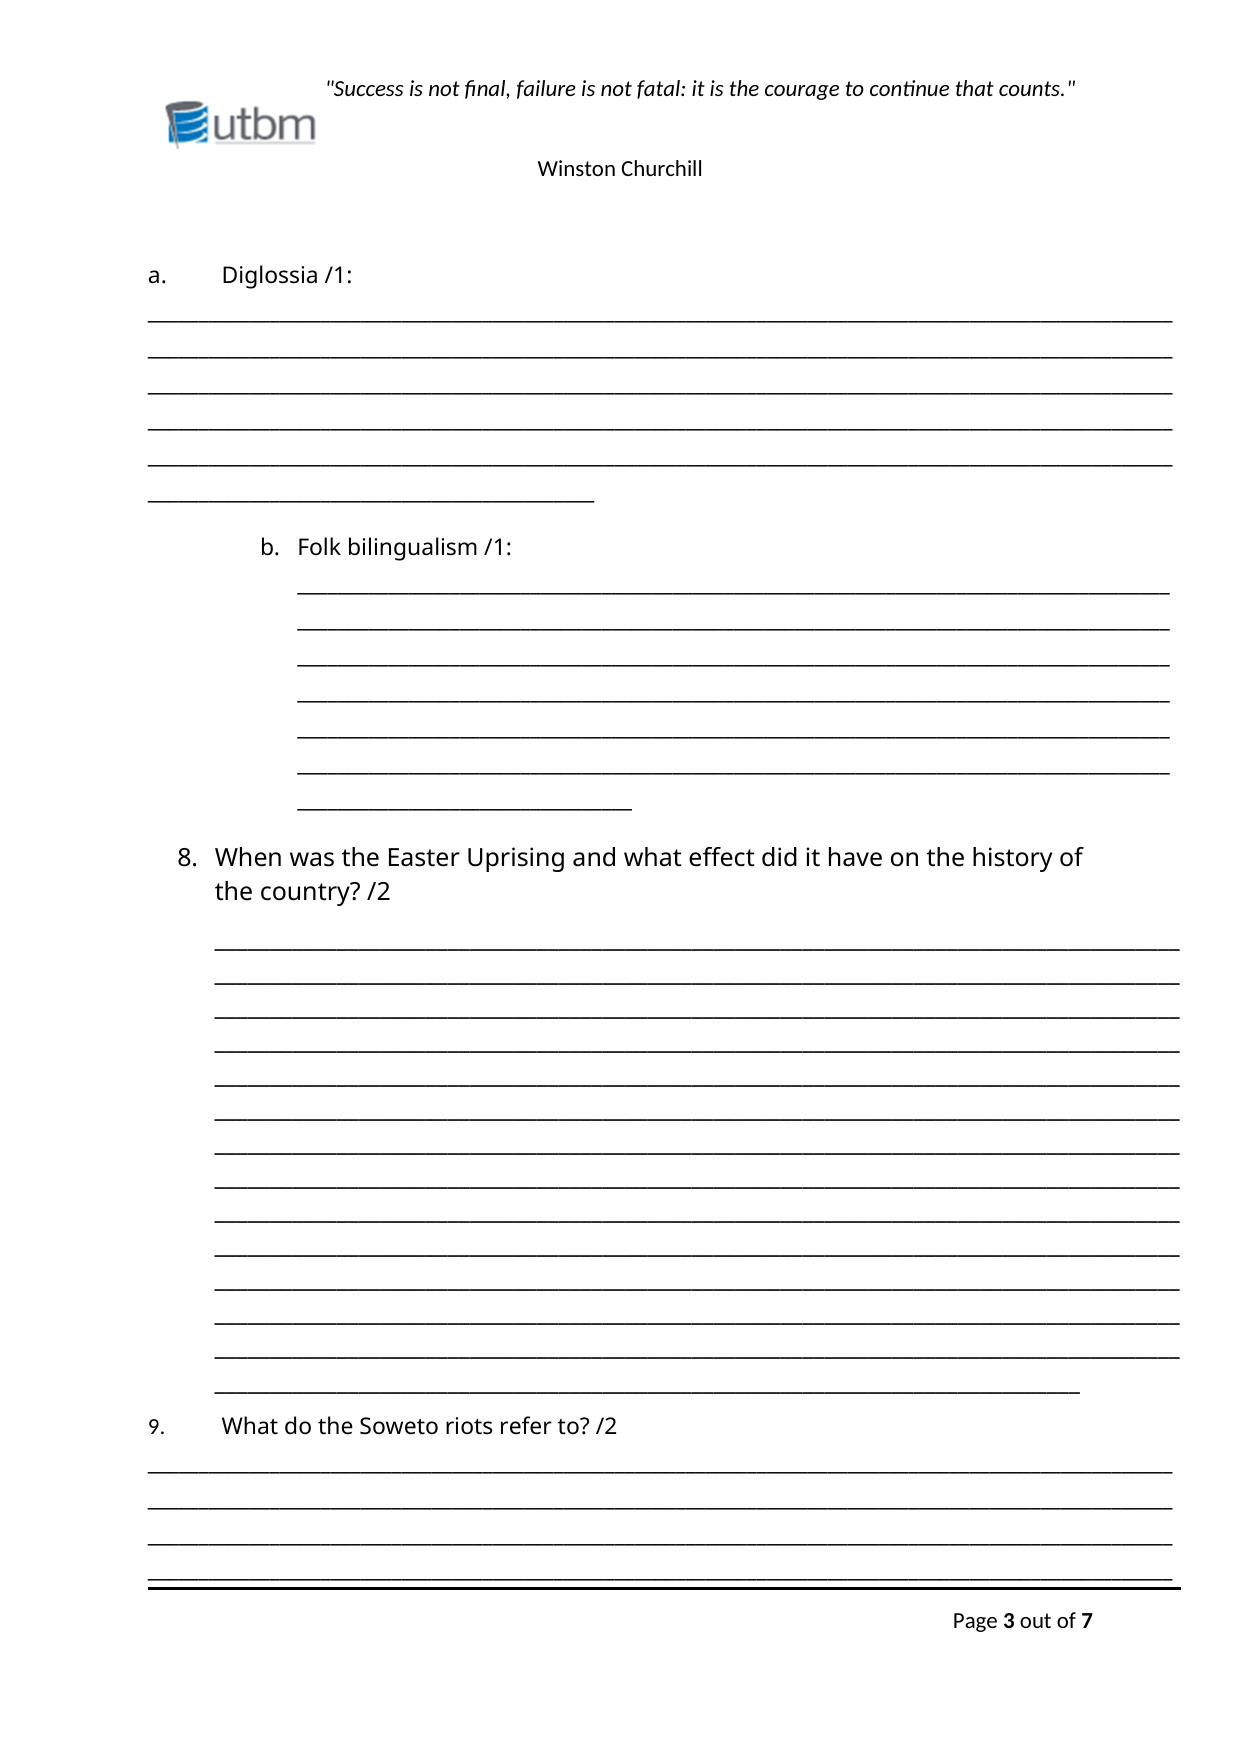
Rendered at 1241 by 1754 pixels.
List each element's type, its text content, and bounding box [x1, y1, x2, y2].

list When was the Easter Uprising and what effect did it have on the history of the country? /2 [177, 840, 1093, 908]
text _________________________________________________________________________________________________________________________________________________________________________________________________________________________________________________________________________________________________________________________________________________________________________________________________________________________________________________________________________________________________________________________________________________________________________________________________________________________________________________________________________________________________________________________________________________________________________________________________________________________________________________________________________________________________________________________________________________________________________________________________________________________________________________________________________________________________________________________________________________________________________________________________________________________________________________________ [214, 920, 1181, 1397]
list Folk bilingualism /1: _____________________________________________________________________________________________________________________________________________________________________________________________________________________________________________________________________________________________________________________________________________________________________________________________________________________________________________________________________________________________________________________________________________________________________ [260, 531, 1181, 814]
list What do the Soweto riots refer to? /2 ___________________________________________________________________________________________________________________________________________________________________________________________________________________________________________________________________________________________________________________________________________________________________________________________________________________________________________________________________________________________________________________________________________________________________________________________________________________________ [148, 1410, 1181, 1587]
list Diglossia /1: _____________________________________________________________________________________________________________________________________________________________________________________________________________________________________________________________________________________________________________________________________________________________________________________________________________________________________________________________________________________________________________________________________________________________________ [148, 259, 1181, 506]
